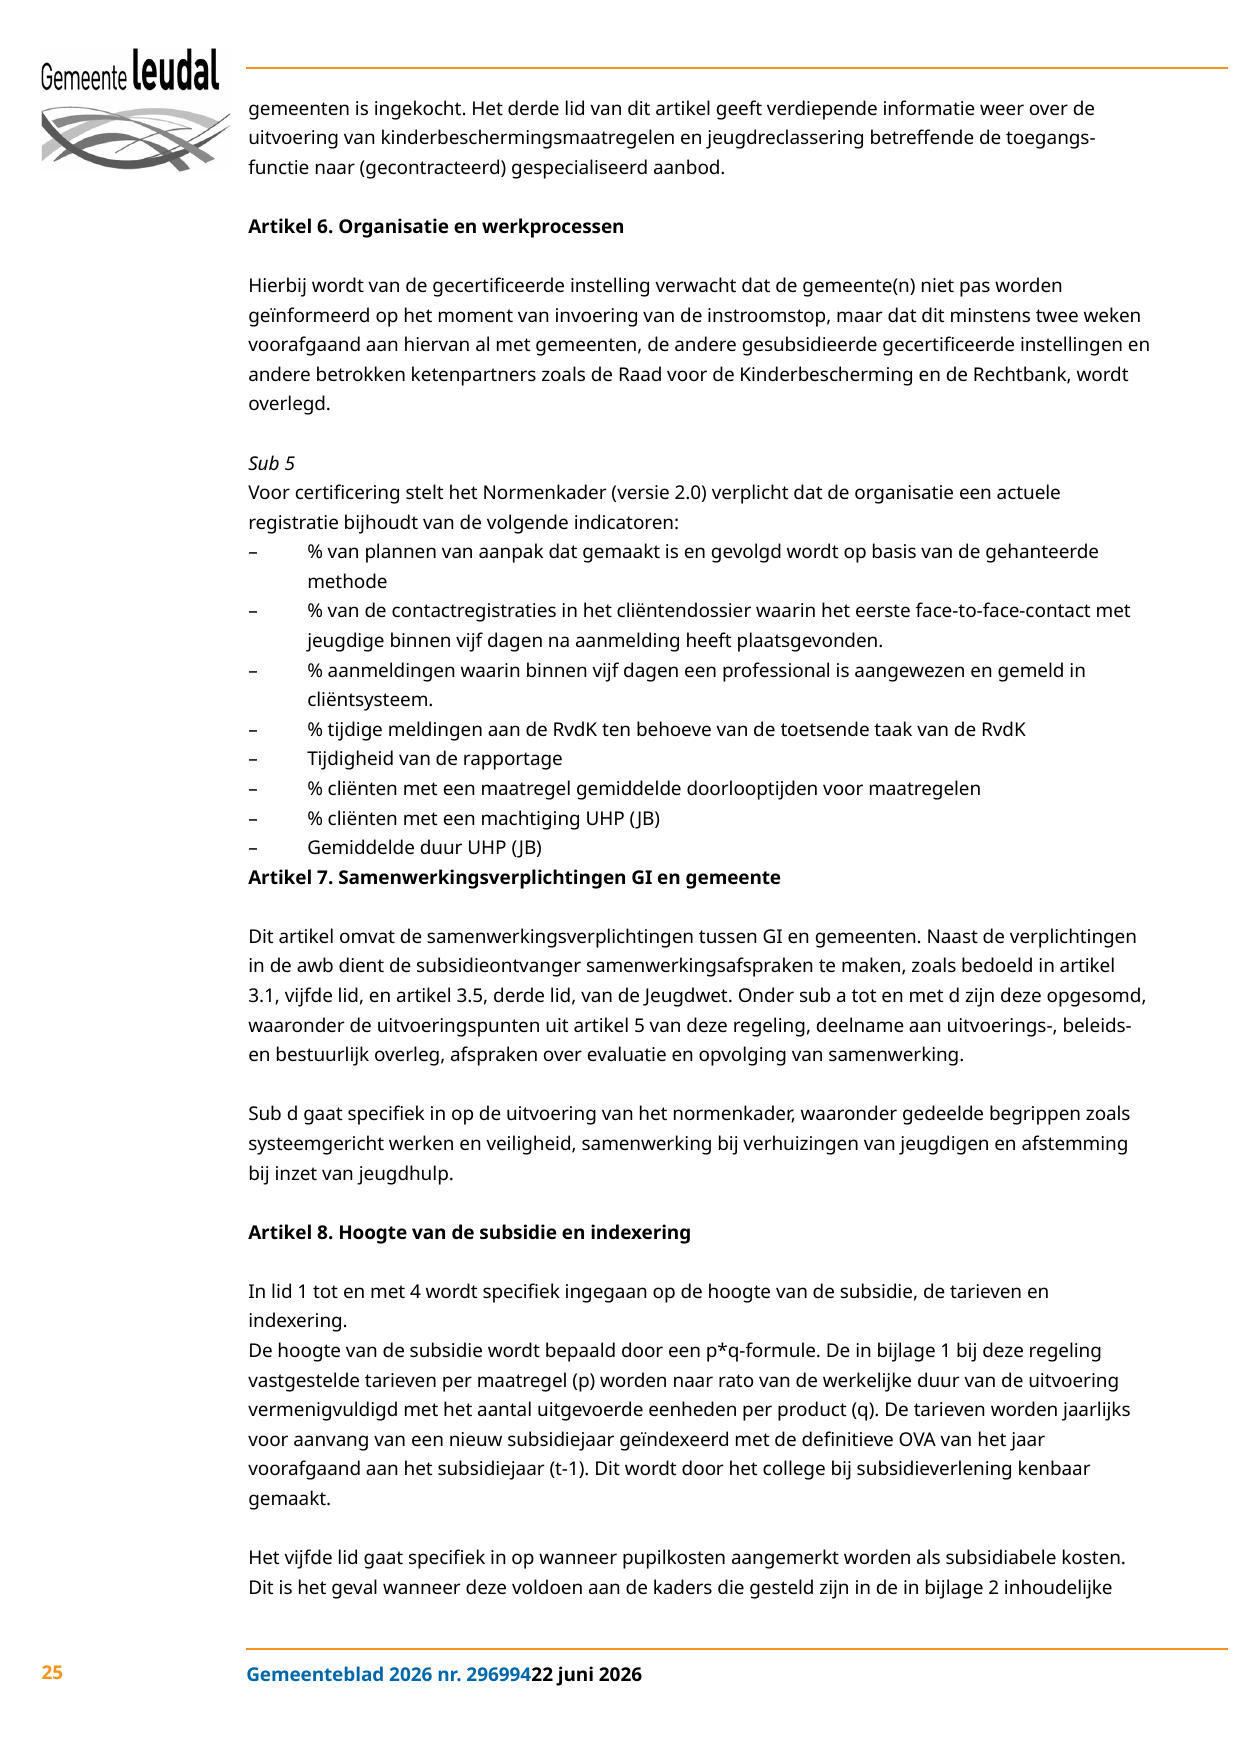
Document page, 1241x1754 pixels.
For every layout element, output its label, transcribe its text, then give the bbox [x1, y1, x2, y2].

text Voor certificering stelt het Normenkader (versie 2.0) verplicht dat de organisatie een actuele registratie bijhoudt van de volgende indicatoren: [248, 479, 1152, 535]
text Het vijfde lid gaat specifiek in op wanneer pupilkosten aangemerkt worden als subsidiabele kosten. Dit is het geval wanneer deze voldoen aan de kaders die gesteld zijn in de in bijlage 2 inhoudelijke [248, 1544, 1152, 1600]
text Hierbij wordt van de gecertificeerde instelling verwacht dat de gemeente(n) niet pas worden geïnformeerd op het moment van invoering van de instroomstop, maar dat dit minstens twee weken voorafgaand aan hiervan al met gemeenten, de andere gesubsidieerde gecertificeerde instellingen en andere betrokken ketenpartners zoals de Raad voor de Kinderbescherming en de Rechtbank, wordt overlegd. [248, 272, 1152, 416]
text gemeenten is ingekocht. Het derde lid van dit artikel geeft verdiepende informatie weer over de uitvoering van kinderbeschermingsmaatregelen en jeugdreclassering betreffende de toegangs-functie naar (gecontracteerd) gespecialiseerd aanbod. [248, 95, 1152, 180]
text Sub d gaat specifiek in op de uitvoering van het normenkader, waaronder gedeelde begrippen zoals systeemgericht werken en veiligheid, samenwerking bij verhuizingen van jeugdigen en afstemming bij inzet van jeugdhulp. [248, 1101, 1152, 1186]
list % cliënten met een machtiging UHP (JB) [248, 805, 1152, 831]
text Artikel 8. Hoogte van de subsidie en indexering [248, 1219, 1152, 1245]
list Tijdigheid van de rapportage [248, 746, 1152, 771]
text In lid 1 tot en met 4 wordt specifiek ingegaan op de hoogte van de subsidie, de tarieven en indexering. [248, 1278, 1152, 1333]
list % cliënten met een maatregel gemiddelde doorlooptijden voor maatregelen [248, 775, 1152, 801]
list % aanmeldingen waarin binnen vijf dagen een professional is aangewezen en gemeld in cliëntsysteem. [248, 657, 1152, 712]
picture [41, 47, 231, 172]
list % tijdige meldingen aan de RvdK ten behoeve van de toetsende taak van de RvdK [248, 716, 1152, 742]
text Dit artikel omvat de samenwerkingsverplichtingen tussen GI en gemeenten. Naast de verplichtingen in de awb dient de subsidieontvanger samenwerkingsafspraken te maken, zoals bedoeld in artikel 3.1, vijfde lid, en artikel 3.5, derde lid, van de Jeugdwet. Onder sub a tot en met d zijn deze opgesomd, waaronder de uitvoeringspunten uit artikel 5 van deze regeling, deelname aan uitvoerings-, beleids- en bestuurlijk overleg, afspraken over evaluatie en opvolging van samenwerking. [248, 923, 1152, 1067]
text De hoogte van de subsidie wordt bepaald door een p*q-formule. De in bijlage 1 bij deze regeling vastgestelde tarieven per maatregel (p) worden naar rato van de werkelijke duur van de uitvoering vermenigvuldigd met het aantal uitgevoerde eenheden per product (q). De tarieven worden jaarlijks voor aanvang van een nieuw subsidiejaar geïndexeerd met de definitieve OVA van het jaar voorafgaand aan het subsidiejaar (t-1). Dit wordt door het college bij subsidieverlening kenbaar gemaakt. [248, 1337, 1152, 1511]
text Sub 5 [248, 450, 1152, 476]
text Artikel 7. Samenwerkingsverplichtingen GI en gemeente [248, 864, 1152, 890]
list Gemiddelde duur UHP (JB) [248, 834, 1152, 860]
list % van de contactregistraties in het cliëntendossier waarin het eerste face-to-face-contact met jeugdige binnen vijf dagen na aanmelding heeft plaatsgevonden. [248, 598, 1152, 653]
list % van plannen van aanpak dat gemaakt is en gevolgd wordt op basis van de gehanteerde methode [248, 538, 1152, 594]
text Artikel 6. Organisatie en werkprocessen [248, 213, 1152, 239]
